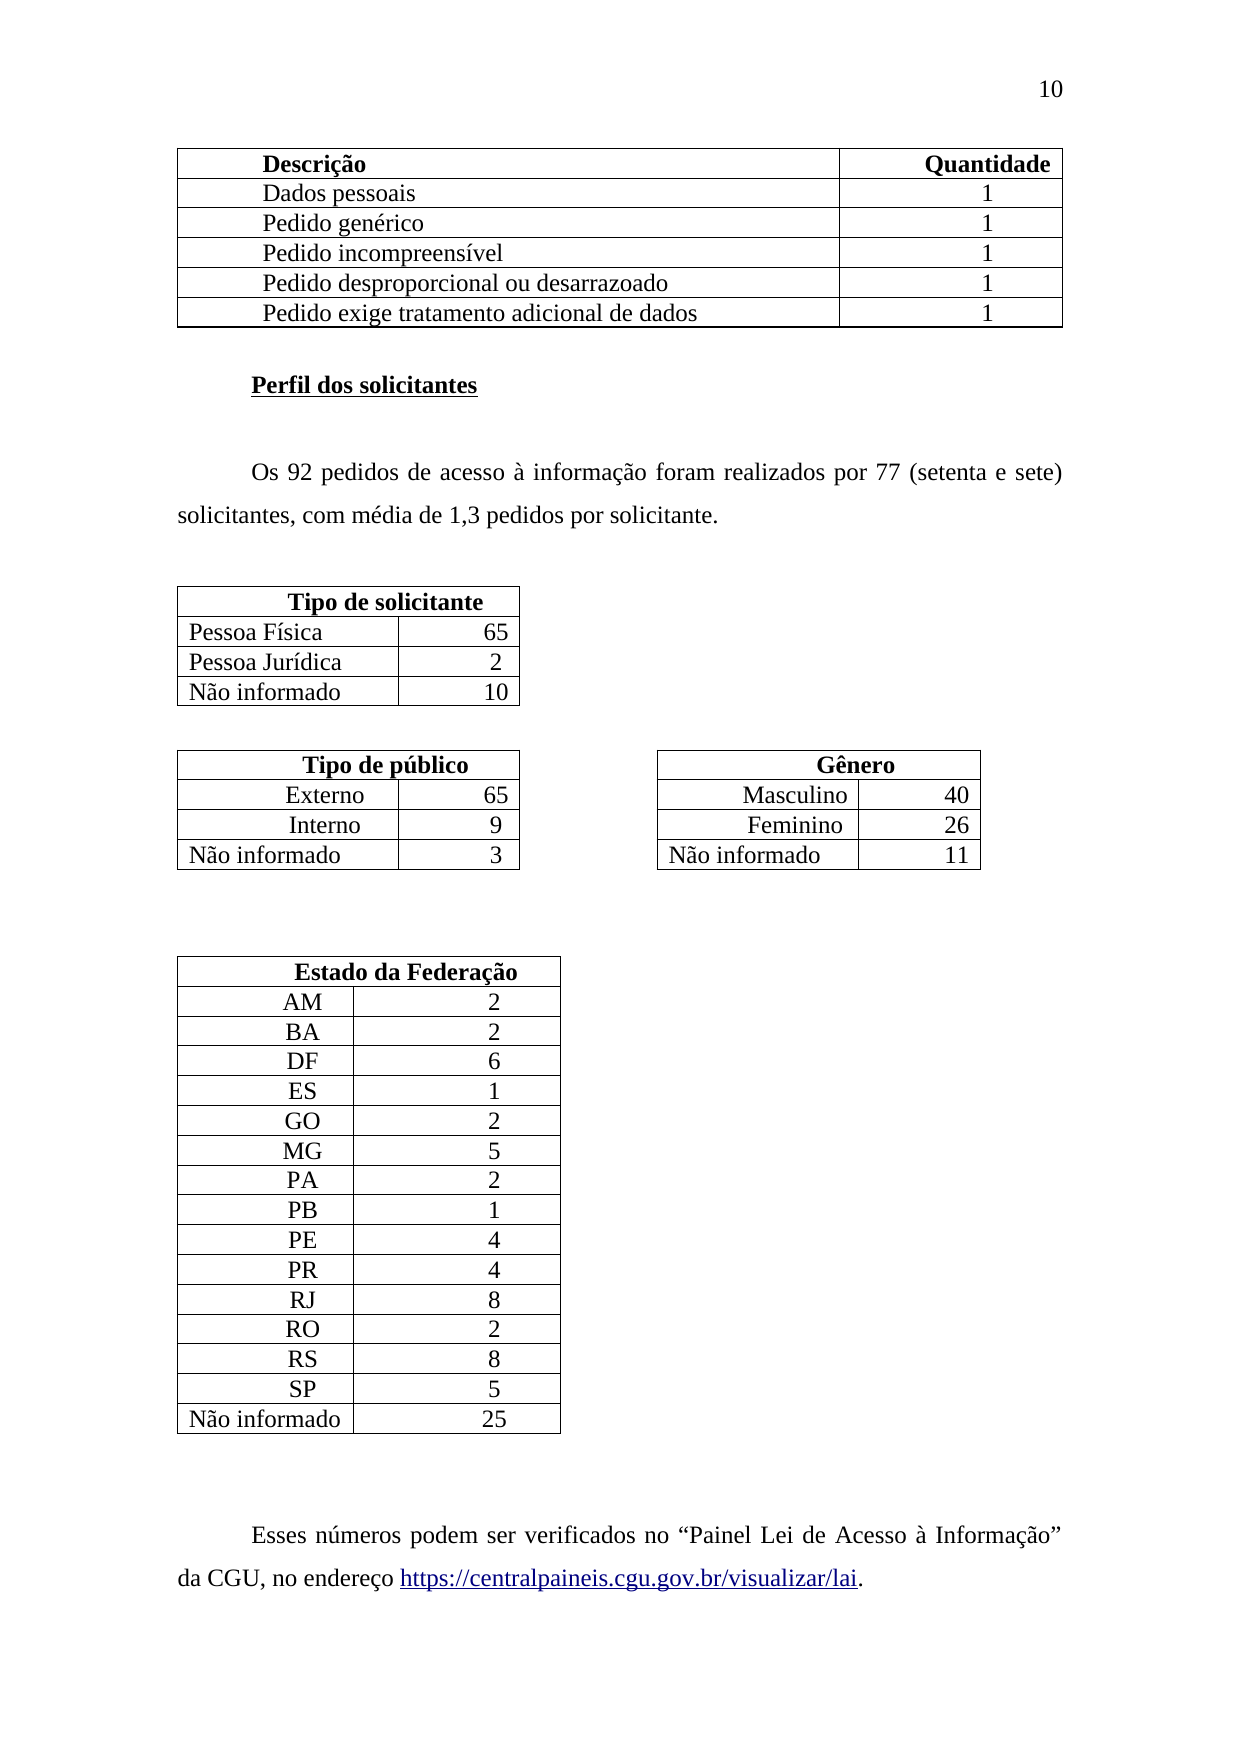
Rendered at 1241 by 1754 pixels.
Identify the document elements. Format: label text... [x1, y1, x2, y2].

table_cell ES [178, 1076, 353, 1105]
table_cell RJ [178, 1285, 353, 1313]
table_cell GO [178, 1106, 353, 1135]
table_cell 1 [840, 179, 1062, 207]
table_cell 9 [399, 810, 519, 839]
table_cell 1 [840, 268, 1062, 297]
text Perfil dos solicitantes [177, 371, 1063, 399]
table_cell 6 [354, 1046, 560, 1075]
table_cell Interno [178, 810, 398, 839]
table_cell RS [178, 1344, 353, 1373]
table_cell AM [178, 987, 353, 1016]
table_cell 4 [354, 1225, 560, 1254]
table_cell Dados pessoais [178, 179, 839, 207]
table_cell Não informado [178, 677, 398, 705]
table_cell 4 [354, 1255, 560, 1284]
table_cell 1 [354, 1195, 560, 1224]
table_cell BA [178, 1017, 353, 1045]
table_cell 2 [354, 987, 560, 1016]
table_cell 2 [354, 1315, 560, 1343]
table_cell Não informado [658, 840, 858, 869]
table_cell Externo [178, 780, 398, 809]
text Esses números podem ser verificados no “Painel Lei de Acesso à Informação” da CGU, no endereço https://centralpaineis.cgu.gov.br/visualizar/lai. [177, 1520, 1063, 1592]
table_cell PE [178, 1225, 353, 1254]
table_cell MG [178, 1136, 353, 1164]
table_cell 8 [354, 1344, 560, 1373]
table_cell Masculino [658, 780, 858, 809]
table_cell 1 [840, 238, 1062, 267]
table_cell Pessoa Jurídica [178, 647, 398, 676]
table_cell 1 [840, 208, 1062, 237]
table_cell Descrição [178, 149, 839, 177]
table_cell 1 [840, 298, 1062, 326]
table_cell SP [178, 1374, 353, 1403]
table_cell PA [178, 1166, 353, 1194]
table_cell 2 [399, 647, 519, 676]
table_cell DF [178, 1046, 353, 1075]
table_cell Pedido desproporcional ou desarrazoado [178, 268, 839, 297]
table_cell Feminino [658, 810, 858, 839]
table_cell Quantidade [840, 149, 1062, 177]
table_cell 5 [354, 1374, 560, 1403]
table_cell 65 [399, 780, 519, 809]
table_cell 25 [354, 1404, 560, 1433]
table_cell Pessoa Física [178, 617, 398, 646]
table_cell PR [178, 1255, 353, 1284]
table_cell Não informado [178, 1404, 353, 1433]
table_cell Pedido exige tratamento adicional de dados [178, 298, 839, 326]
table_header Estado da Federação [178, 957, 560, 986]
table_cell PB [178, 1195, 353, 1224]
table_cell Não informado [178, 840, 398, 869]
table_cell 2 [354, 1166, 560, 1194]
table_cell 3 [399, 840, 519, 869]
table_cell 11 [859, 840, 980, 869]
table_cell 8 [354, 1285, 560, 1313]
table_header Tipo de solicitante [178, 587, 519, 616]
table_cell RO [178, 1315, 353, 1343]
table_header Gênero [658, 751, 980, 779]
table_cell Pedido genérico [178, 208, 839, 237]
table_cell Pedido incompreensível [178, 238, 839, 267]
table_cell 2 [354, 1106, 560, 1135]
table_cell 40 [859, 780, 980, 809]
table_cell 10 [399, 677, 519, 705]
table_cell 26 [859, 810, 980, 839]
text Os 92 pedidos de acesso à informação foram realizados por 77 (setenta e sete) solicitantes, com média de 1,3 pedidos por solicitante. [177, 457, 1063, 529]
table_header Tipo de público [178, 751, 519, 779]
table_cell 65 [399, 617, 519, 646]
table_cell 5 [354, 1136, 560, 1164]
table_cell 2 [354, 1017, 560, 1045]
table_cell 1 [354, 1076, 560, 1105]
